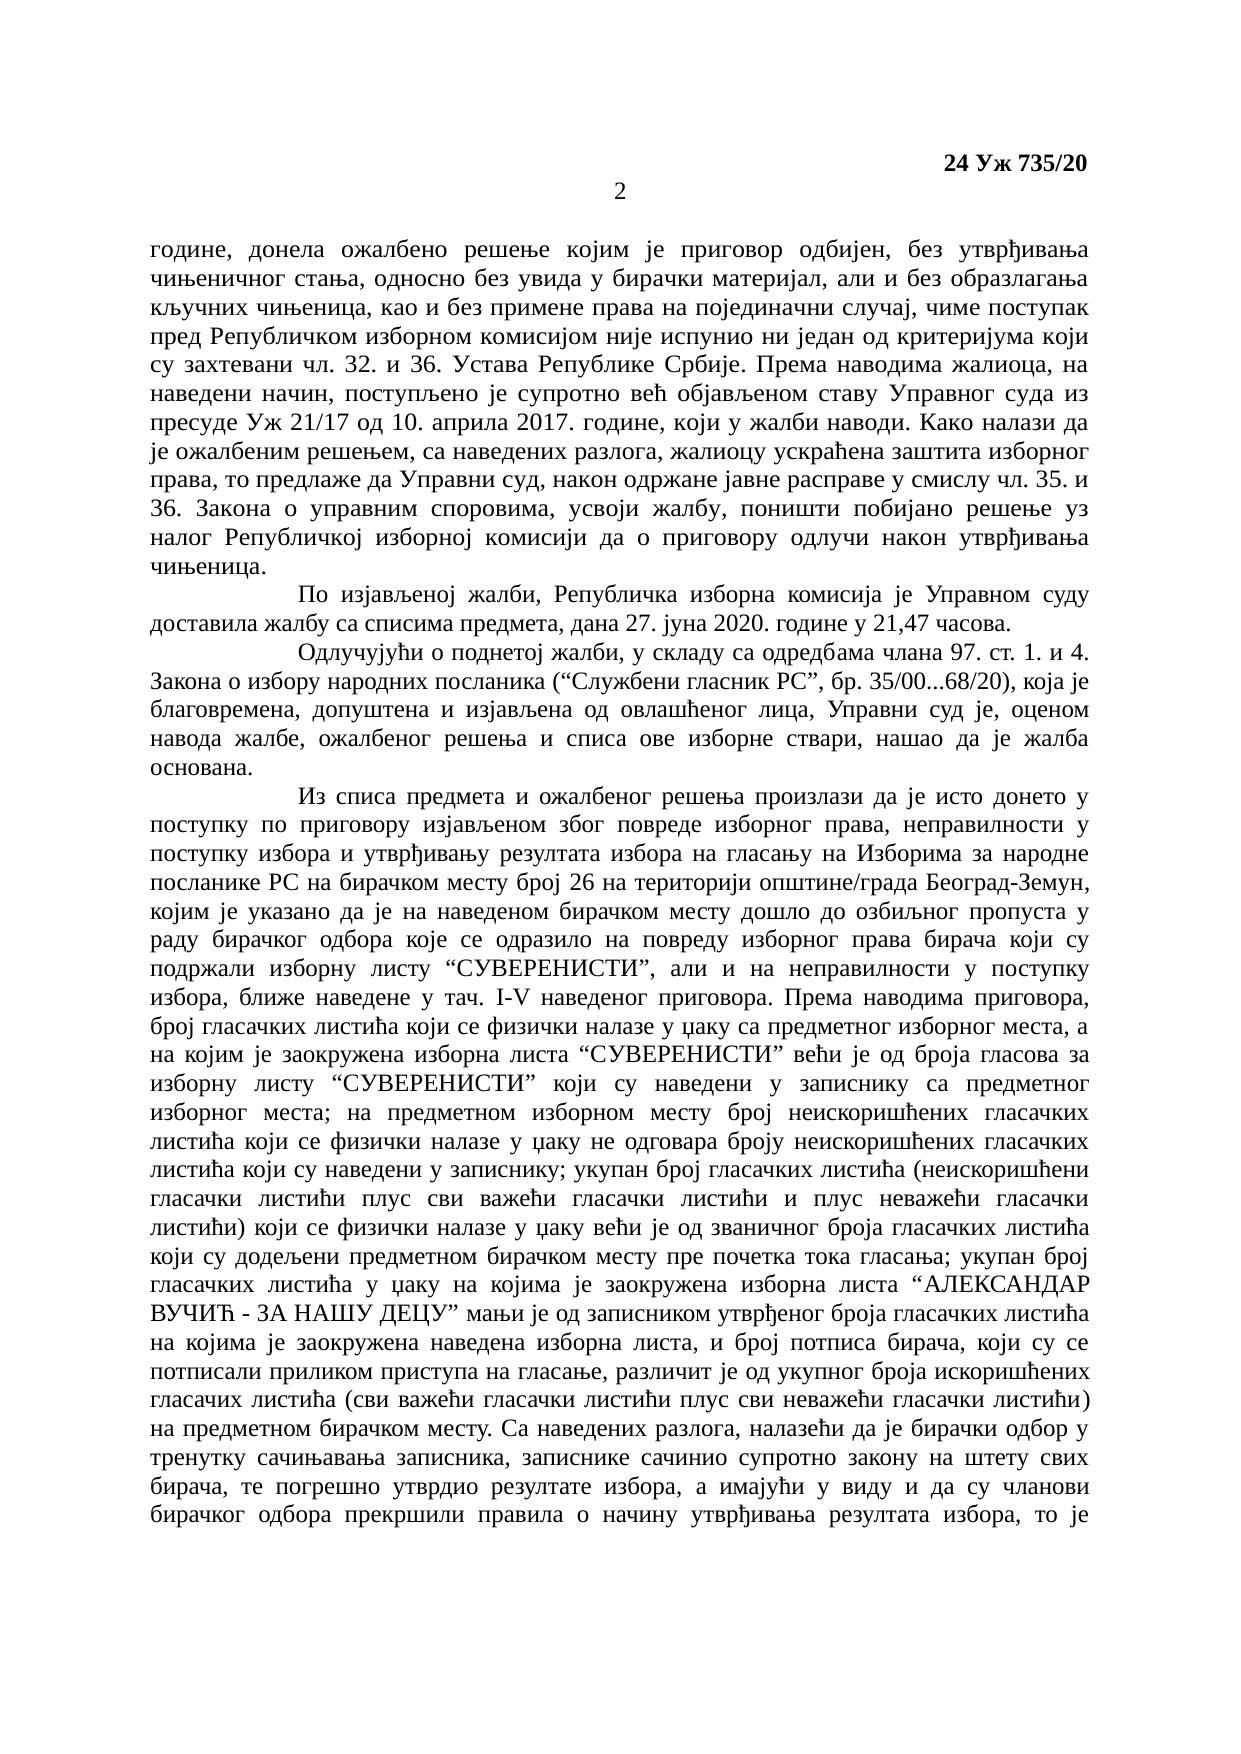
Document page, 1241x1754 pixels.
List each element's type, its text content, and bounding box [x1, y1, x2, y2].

text Одлучујући о поднетој жалби, у складу са одредбама члана 97. ст. 1. и 4. Закона о избору народних посланика (“Службени гласник РС”, бр. 35/00...68/20), која је благовремена, допуштена и изјављена од овлашћеног лица, Управни суд је, оценом навода жалбе, ожалбеног решења и списа ове изборне ствари, нашао да је жалба основана. [150, 637, 1090, 781]
text Из списа предмета и ожалбеног решења произлази да је исто донето у поступку по приговору изјављеном због повреде изборног права, неправилности у поступку избора и утврђивању резултата избора на гласању на Изборима за народне посланике РС на бирачком месту број 26 на територији општине/града Београд-Земун, којим је указано да је на наведеном бирачком месту дошло до озбиљног пропуста у раду бирачког одбора које се одразило на повреду изборног права бирача који су подржали изборну листу “СУВЕРЕНИСТИ”, али и на неправилности у поступку избора, ближе наведене у тач. I-V наведеног приговора. Према наводима приговора, број гласачких листића који се физички налазе у џаку са предметног изборног места, а на којим је заокружена изборна листа “СУВЕРЕНИСТИ” већи је од броја гласова за изборну листу “СУВЕРЕНИСТИ” који су наведени у записнику са предметног изборног места; на предметном изборном месту број неискоришћених гласачких листића који се физички налазе у џаку не одговара броју неискоришћених гласачких листића који су наведени у записнику; укупан број гласачких листића (неискоришћени гласачки листићи плус сви важећи гласачки листићи и плус неважећи гласачки листићи) који се физички налазе у џаку већи је од званичног броја гласачких листића који су додељени предметном бирачком месту пре почетка тока гласања; укупан број гласачких листића у џаку на којима је заокружена изборна листа “АЛЕКСАНДАР ВУЧИЋ - ЗА НАШУ ДЕЦУ” мањи је од записником утврђеног броја гласачких листића на којима је заокружена наведена изборна листа, и број потписа бирача, који су се потписали приликом приступа на гласање, различит је од укупног броја искоришћених гласачих листића (сви важећи гласачки листићи плус сви неважећи гласачки листићи) на предметном бирачком месту. Са наведених разлога, налазећи да је бирачки одбор у тренутку сачињавања записника, записнике сачинио супротно закону на штету свих бирача, те погрешно утврдио резултате избора, а имајући у виду и да су чланови бирачког одбора прекршили правила о начину утврђивања резултата избора, то је [150, 781, 1090, 1528]
text године, донела ожалбено решење којим је приговор одбијен, без утврђивања чињеничног стања, односно без увида у бирачки материјал, али и без образлагања кључних чињеница, као и без примене права на појединачни случај, чиме поступак пред Републичком изборном комисијом није испунио ни један од критеријума који су захтевани чл. 32. и 36. Устава Републике Србије. Према наводима жалиоца, на наведени начин, поступљено је супротно већ објављеном ставу Управног суда из пресуде Уж 21/17 од 10. априла 2017. године, који у жалби наводи. Како налази да је ожалбеним решењем, са наведених разлога, жалиоцу ускраћена заштита изборног права, то предлаже да Управни суд, након одржане јавне расправе у смислу чл. 35. и 36. Закона о управним споровима, усвоји жалбу, поништи побијано решење уз налог Републичкој изборној комисији да о приговору одлучи након утврђивања чињеница. [150, 234, 1090, 579]
text По изјављеној жалби, Републичка изборна комисија је Управном суду доставила жалбу са списима предмета, дана 27. јуна 2020. године у 21,47 часова. [150, 579, 1090, 637]
